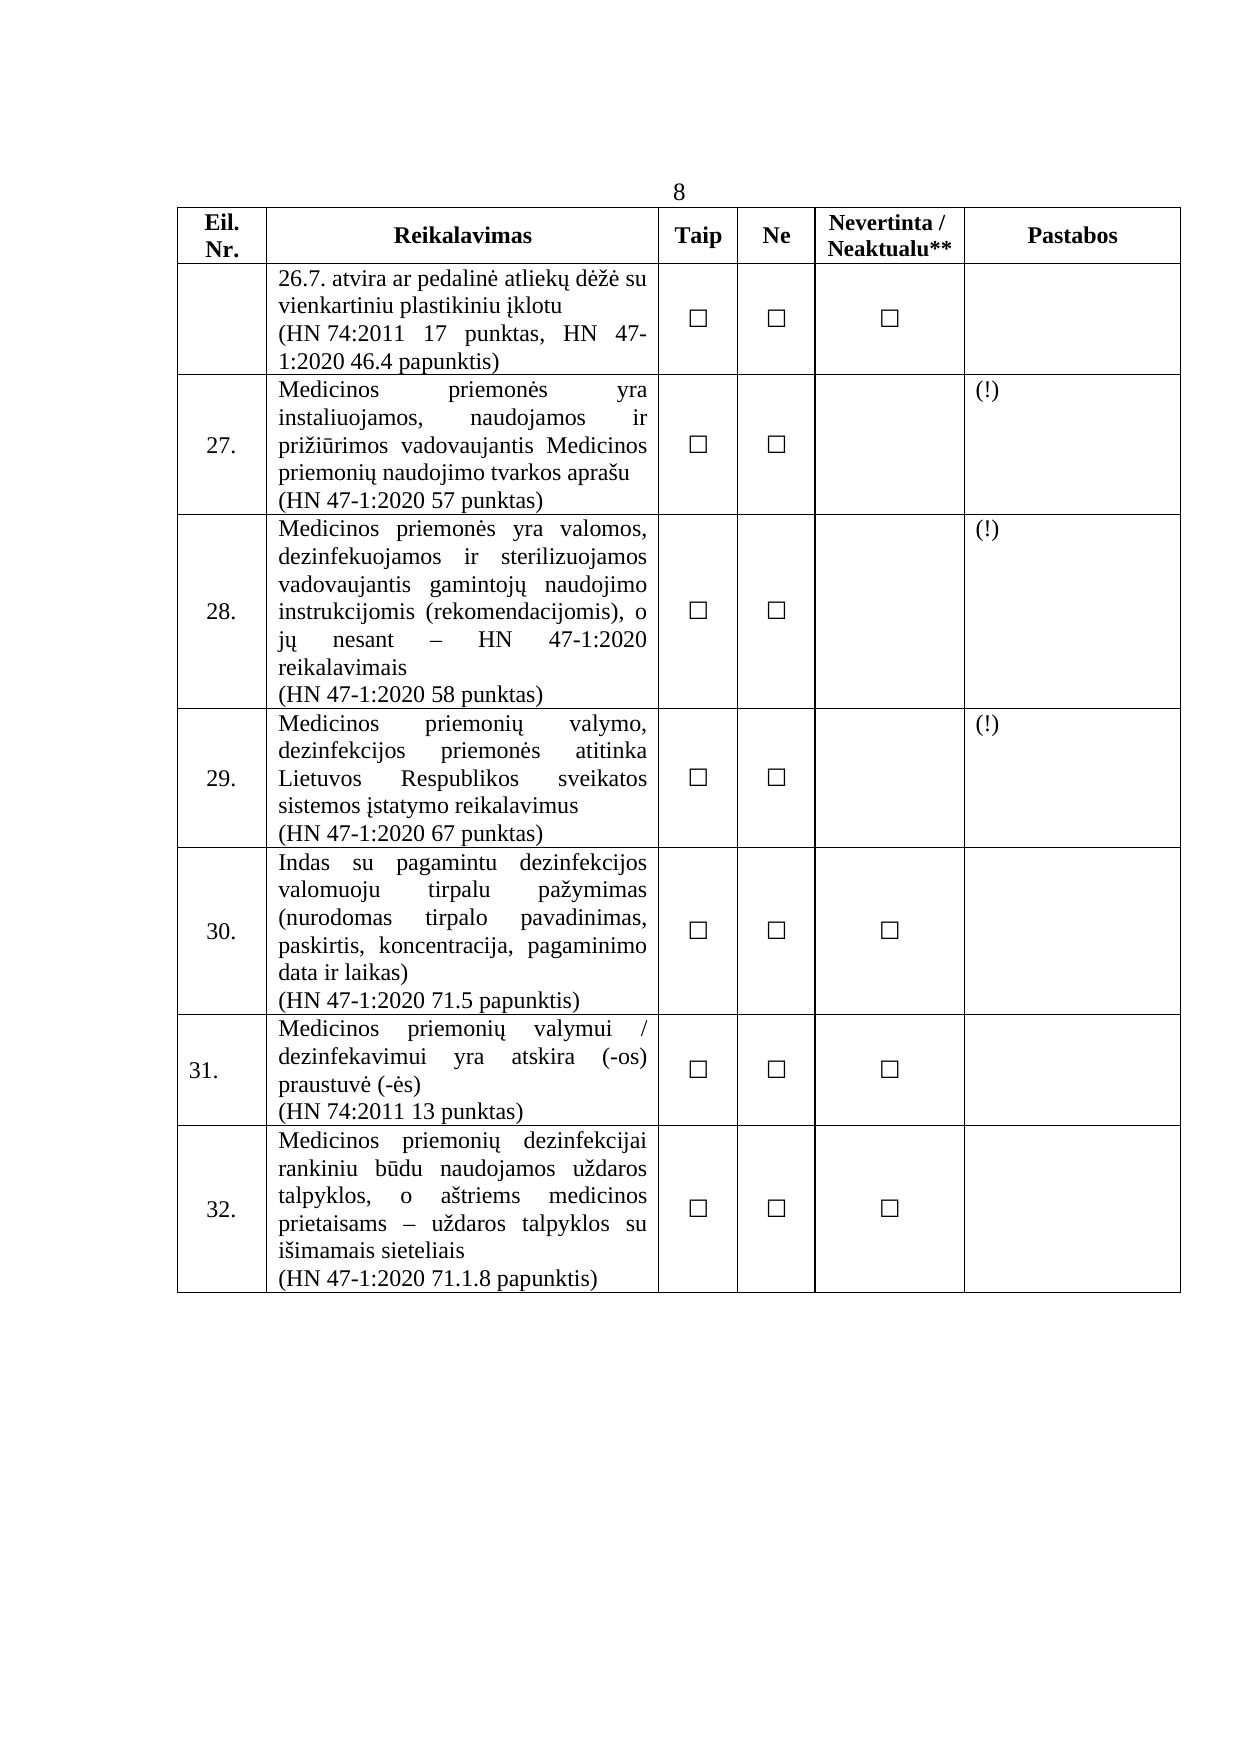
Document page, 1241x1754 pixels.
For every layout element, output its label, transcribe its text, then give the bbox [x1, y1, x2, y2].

table_cell ☐ [659, 848, 737, 1013]
table_cell 27. [178, 375, 266, 513]
table_cell [965, 1126, 1180, 1292]
table_header Ne [738, 208, 814, 263]
table_cell ☐ [659, 1015, 737, 1125]
table_cell ☐ [659, 515, 737, 708]
table_cell (!) [965, 515, 1180, 708]
table_cell ☐ [738, 515, 814, 708]
table_cell 26.7. atvira ar pedalinė atliekų dėžė su vienkartiniu plastikiniu įklotu (HN 74:2011 17 punktas, HN 47-1:2020 46.4 papunktis) [267, 264, 658, 374]
table_cell [965, 264, 1180, 374]
table_cell ☐ [738, 1126, 814, 1292]
table_cell [965, 848, 1180, 1013]
table_cell 32. [178, 1126, 266, 1292]
table_cell Medicinos priemonės yra valomos, dezinfekuojamos ir sterilizuojamos vadovaujantis gamintojų naudojimo instrukcijomis (rekomendacijomis), o jų nesant – HN 47-1:2020 reikalavimais (HN 47-1:2020 58 punktas) [267, 515, 658, 708]
table_cell ☐ [659, 1126, 737, 1292]
table_cell ☐ [738, 375, 814, 513]
table_cell [965, 1015, 1180, 1125]
table_cell [816, 375, 964, 513]
table_cell ☐ [659, 709, 737, 847]
table_cell Indas su pagamintu dezinfekcijos valomuoju tirpalu pažymimas (nurodomas tirpalo pavadinimas, paskirtis, koncentracija, pagaminimo data ir laikas) (HN 47-1:2020 71.5 papunktis) [267, 848, 658, 1013]
table_cell ☐ [816, 1015, 964, 1125]
table_cell Medicinos priemonių dezinfekcijai rankiniu būdu naudojamos uždaros talpyklos, o aštriems medicinos prietaisams – uždaros talpyklos su išimamais sieteliais (HN 47-1:2020 71.1.8 papunktis) [267, 1126, 658, 1292]
table_cell Medicinos priemonės yra instaliuojamos, naudojamos ir prižiūrimos vadovaujantis Medicinos priemonių naudojimo tvarkos aprašu (HN 47-1:2020 57 punktas) [267, 375, 658, 513]
table_header Eil. Nr. [178, 208, 266, 263]
table_cell Medicinos priemonių valymui / dezinfekavimui yra atskira (-os) praustuvė (-ės) (HN 74:2011 13 punktas) [267, 1015, 658, 1125]
table_header Pastabos [965, 208, 1180, 263]
table_cell ☐ [738, 848, 814, 1013]
table_cell ☐ [659, 264, 737, 374]
table_cell 29. [178, 709, 266, 847]
table_cell [178, 264, 266, 374]
table_cell ☐ [738, 264, 814, 374]
table_cell ☐ [738, 1015, 814, 1125]
table_header Nevertinta / Neaktualu** [816, 208, 964, 263]
table_cell ☐ [659, 375, 737, 513]
table_header Taip [659, 208, 737, 263]
table_cell [816, 515, 964, 708]
table_cell ☐ [816, 1126, 964, 1292]
table_cell Medicinos priemonių valymo, dezinfekcijos priemonės atitinka Lietuvos Respublikos sveikatos sistemos įstatymo reikalavimus (HN 47-1:2020 67 punktas) [267, 709, 658, 847]
table_cell 28. [178, 515, 266, 708]
table_cell 31. [178, 1015, 266, 1125]
table_cell ☐ [816, 264, 964, 374]
table_cell [816, 709, 964, 847]
table_cell ☐ [816, 848, 964, 1013]
table_cell (!) [965, 709, 1180, 847]
table_cell ☐ [738, 709, 814, 847]
table_header Reikalavimas [267, 208, 658, 263]
table_cell 30. [178, 848, 266, 1013]
table_cell (!) [965, 375, 1180, 513]
